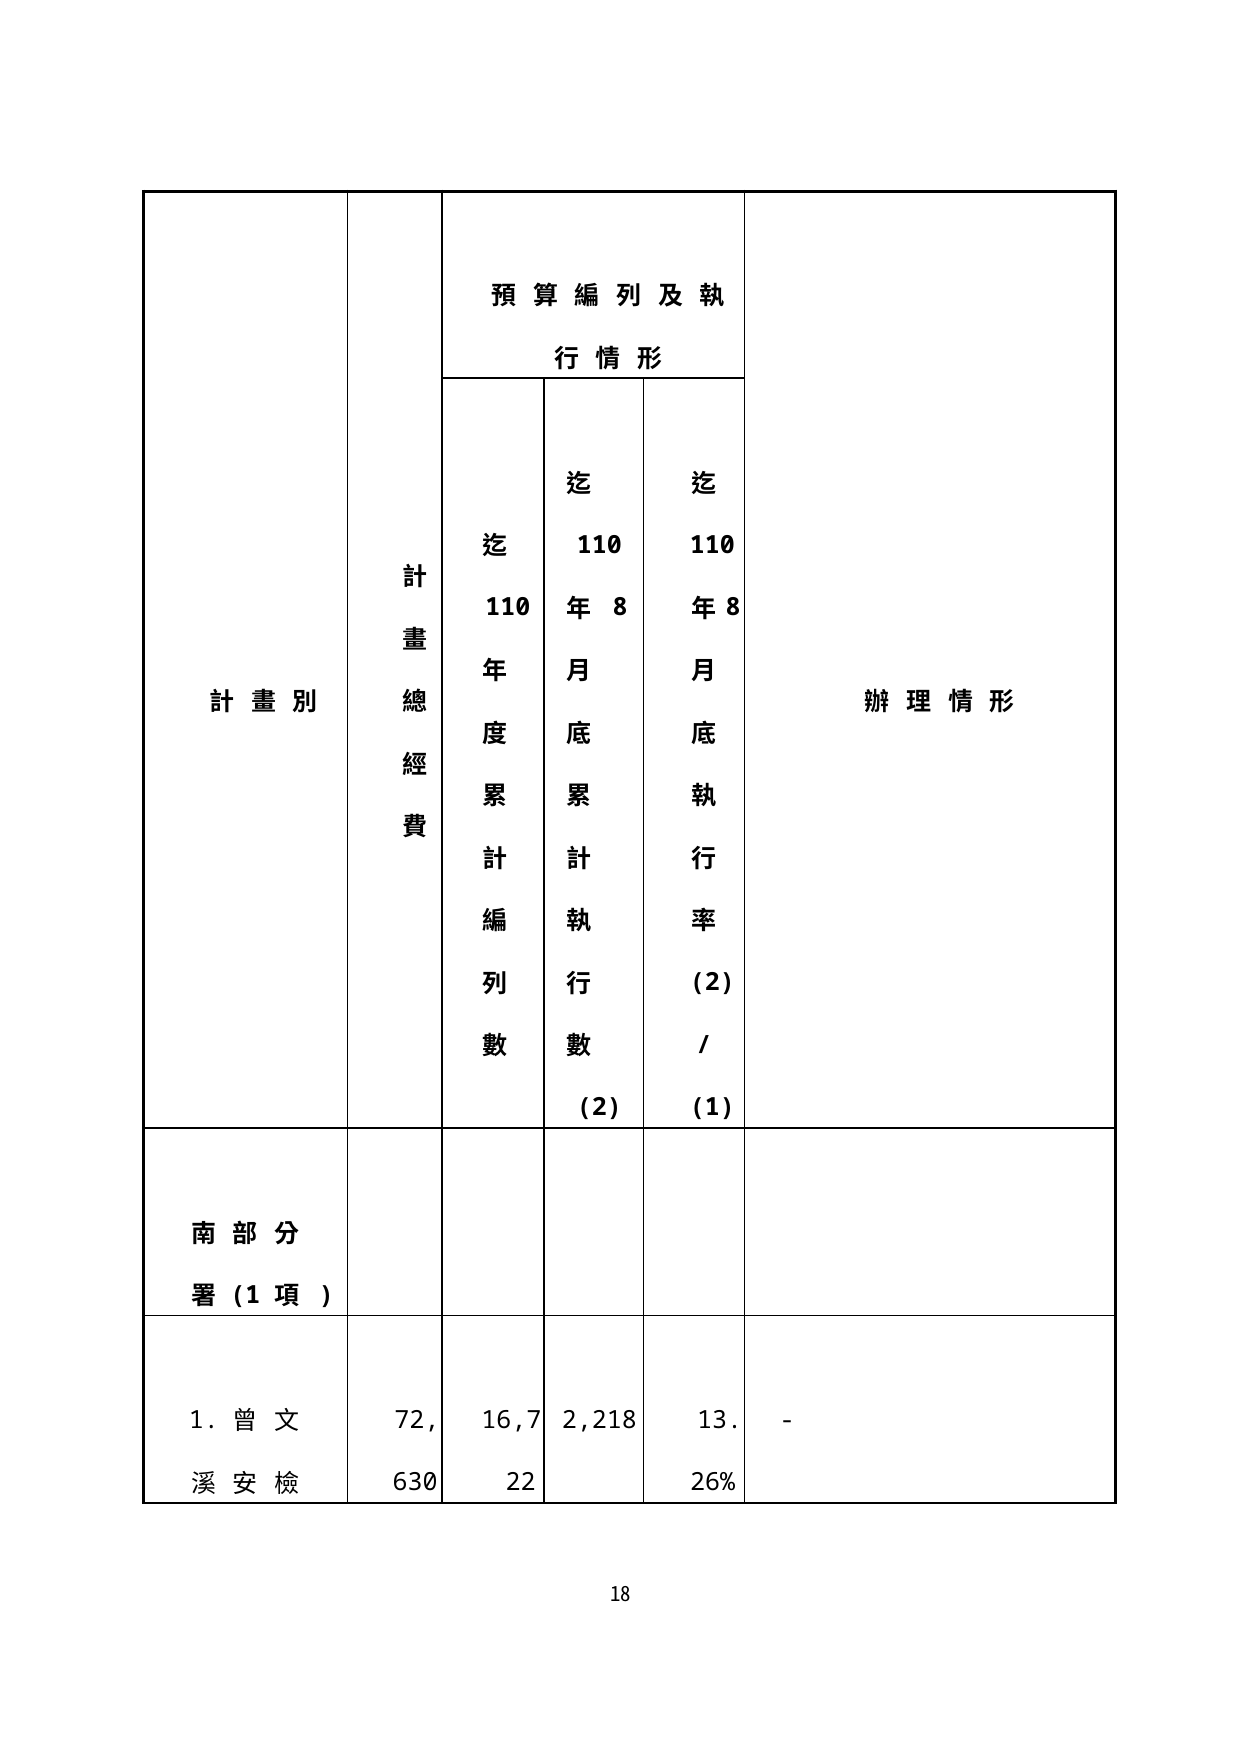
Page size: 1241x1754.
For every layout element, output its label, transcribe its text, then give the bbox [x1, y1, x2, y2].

table_header 計畫 總經費 [348, 193, 441, 1127]
table_cell 72,630 [348, 1316, 441, 1502]
table_header 辦理情形 [745, 193, 1114, 1127]
table_cell 2,218 [545, 1316, 643, 1502]
table_cell 迄110年8月底執行率(2)/(1) [644, 379, 744, 1127]
table_cell [644, 1129, 744, 1314]
table_cell [443, 1129, 543, 1314]
table_cell 迄110年度累計編列數 [443, 379, 543, 1127]
table_cell [545, 1129, 643, 1314]
table_header 計畫別 [145, 193, 347, 1127]
table_cell 1.曾文溪安檢 [145, 1316, 347, 1502]
table_header 預算編列及執行情形 [443, 193, 744, 377]
table_cell [348, 1129, 441, 1314]
table_cell [745, 1129, 1114, 1314]
table_cell - [745, 1316, 1114, 1502]
table_cell 南部分署(1項) [145, 1129, 347, 1314]
table_cell 16,722 [443, 1316, 543, 1502]
table_cell 13.26% [644, 1316, 744, 1502]
table_cell 迄110年8月底累計執行數(2) [545, 379, 643, 1127]
